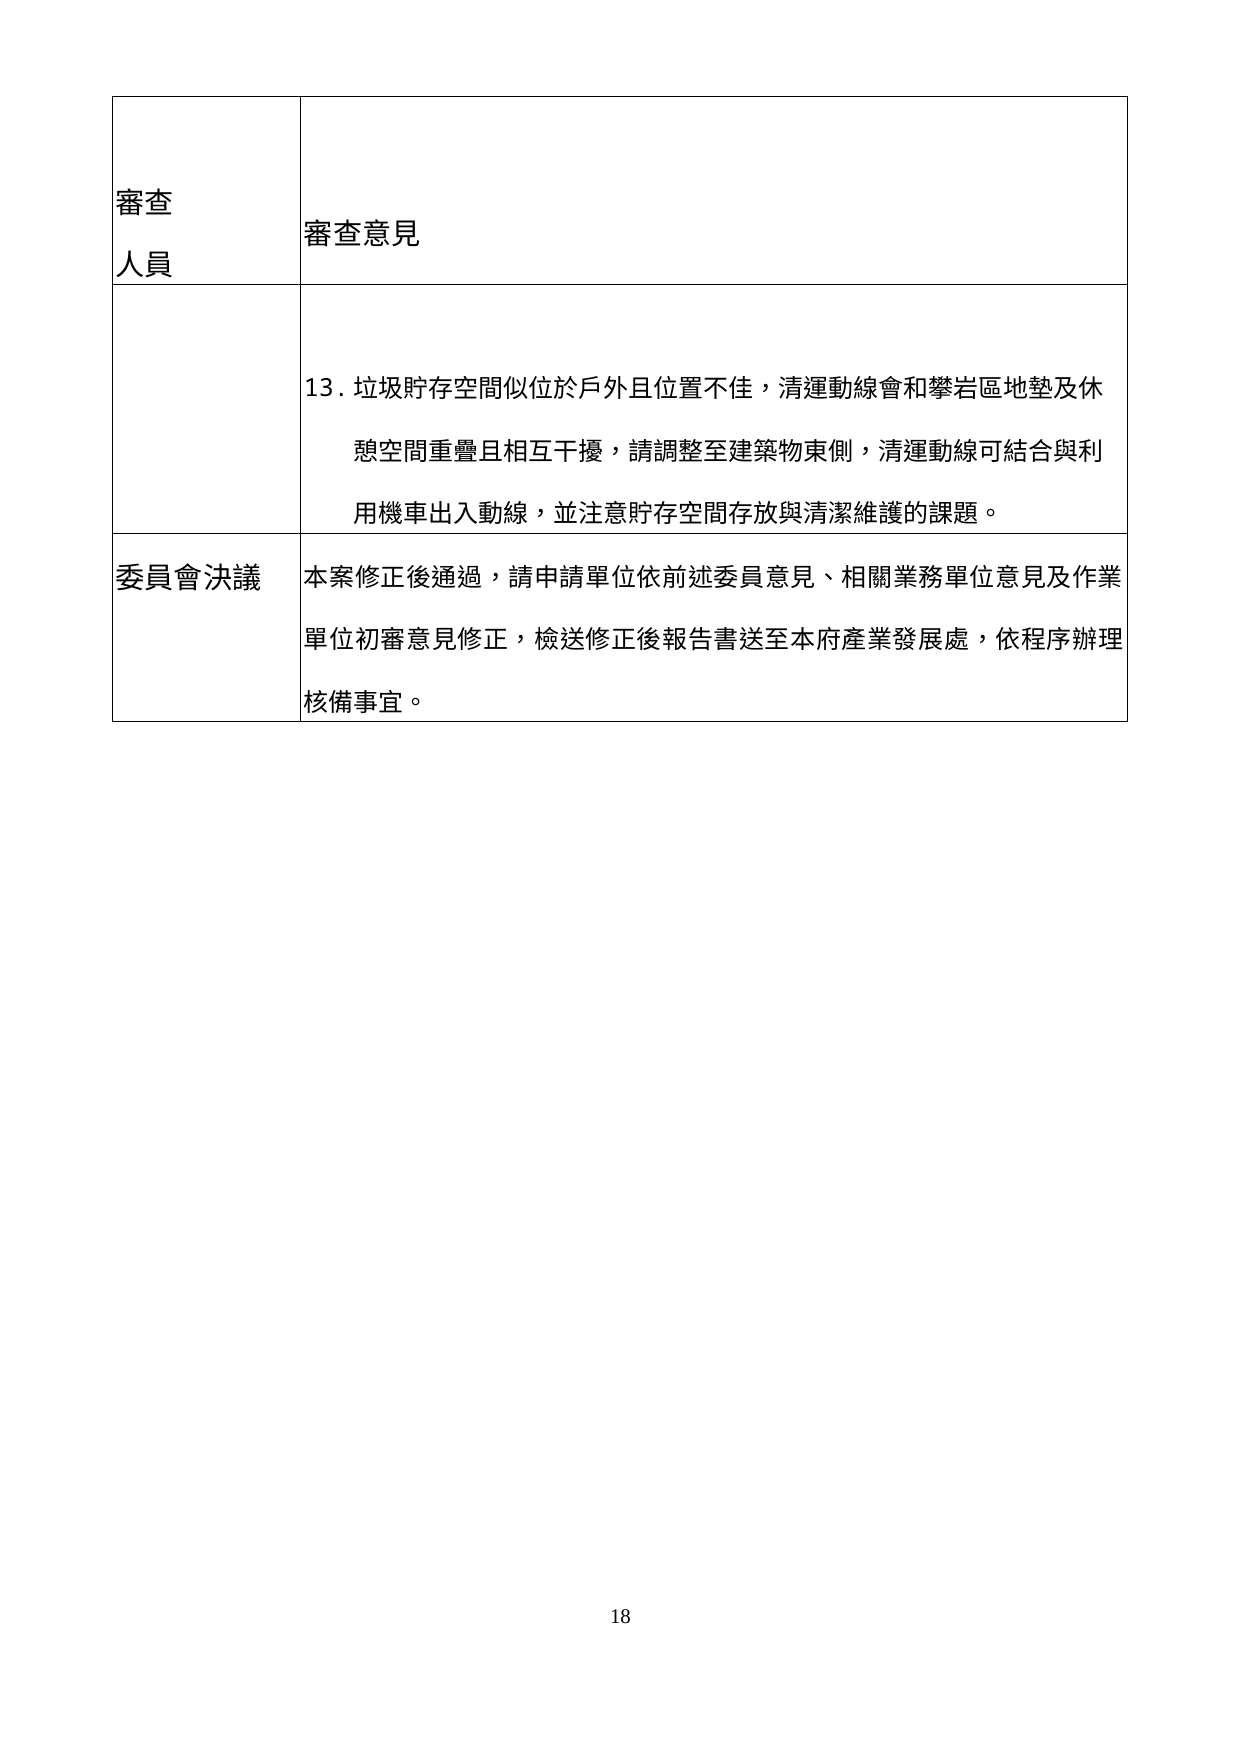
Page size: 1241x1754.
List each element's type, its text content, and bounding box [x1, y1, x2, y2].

table_header 審查意見 [301, 97, 1127, 284]
table_cell 委員會決議 [113, 534, 300, 721]
table_cell 本案修正後通過，請申請單位依前述委員意見、相關業務單位意見及作業單位初審意見修正，檢送修正後報告書送至本府產業發展處，依程序辦理核備事宜。 [301, 534, 1127, 721]
table_cell 垃圾貯存空間似位於戶外且位置不佳，清運動線會和攀岩區地墊及休憩空間重疊且相互干擾，請調整至建築物東側，清運動線可結合與利用機車出入動線，並注意貯存空間存放與清潔維護的課題。 [301, 285, 1127, 533]
table_cell [113, 285, 300, 533]
table_header 審查 人員 [113, 97, 300, 284]
